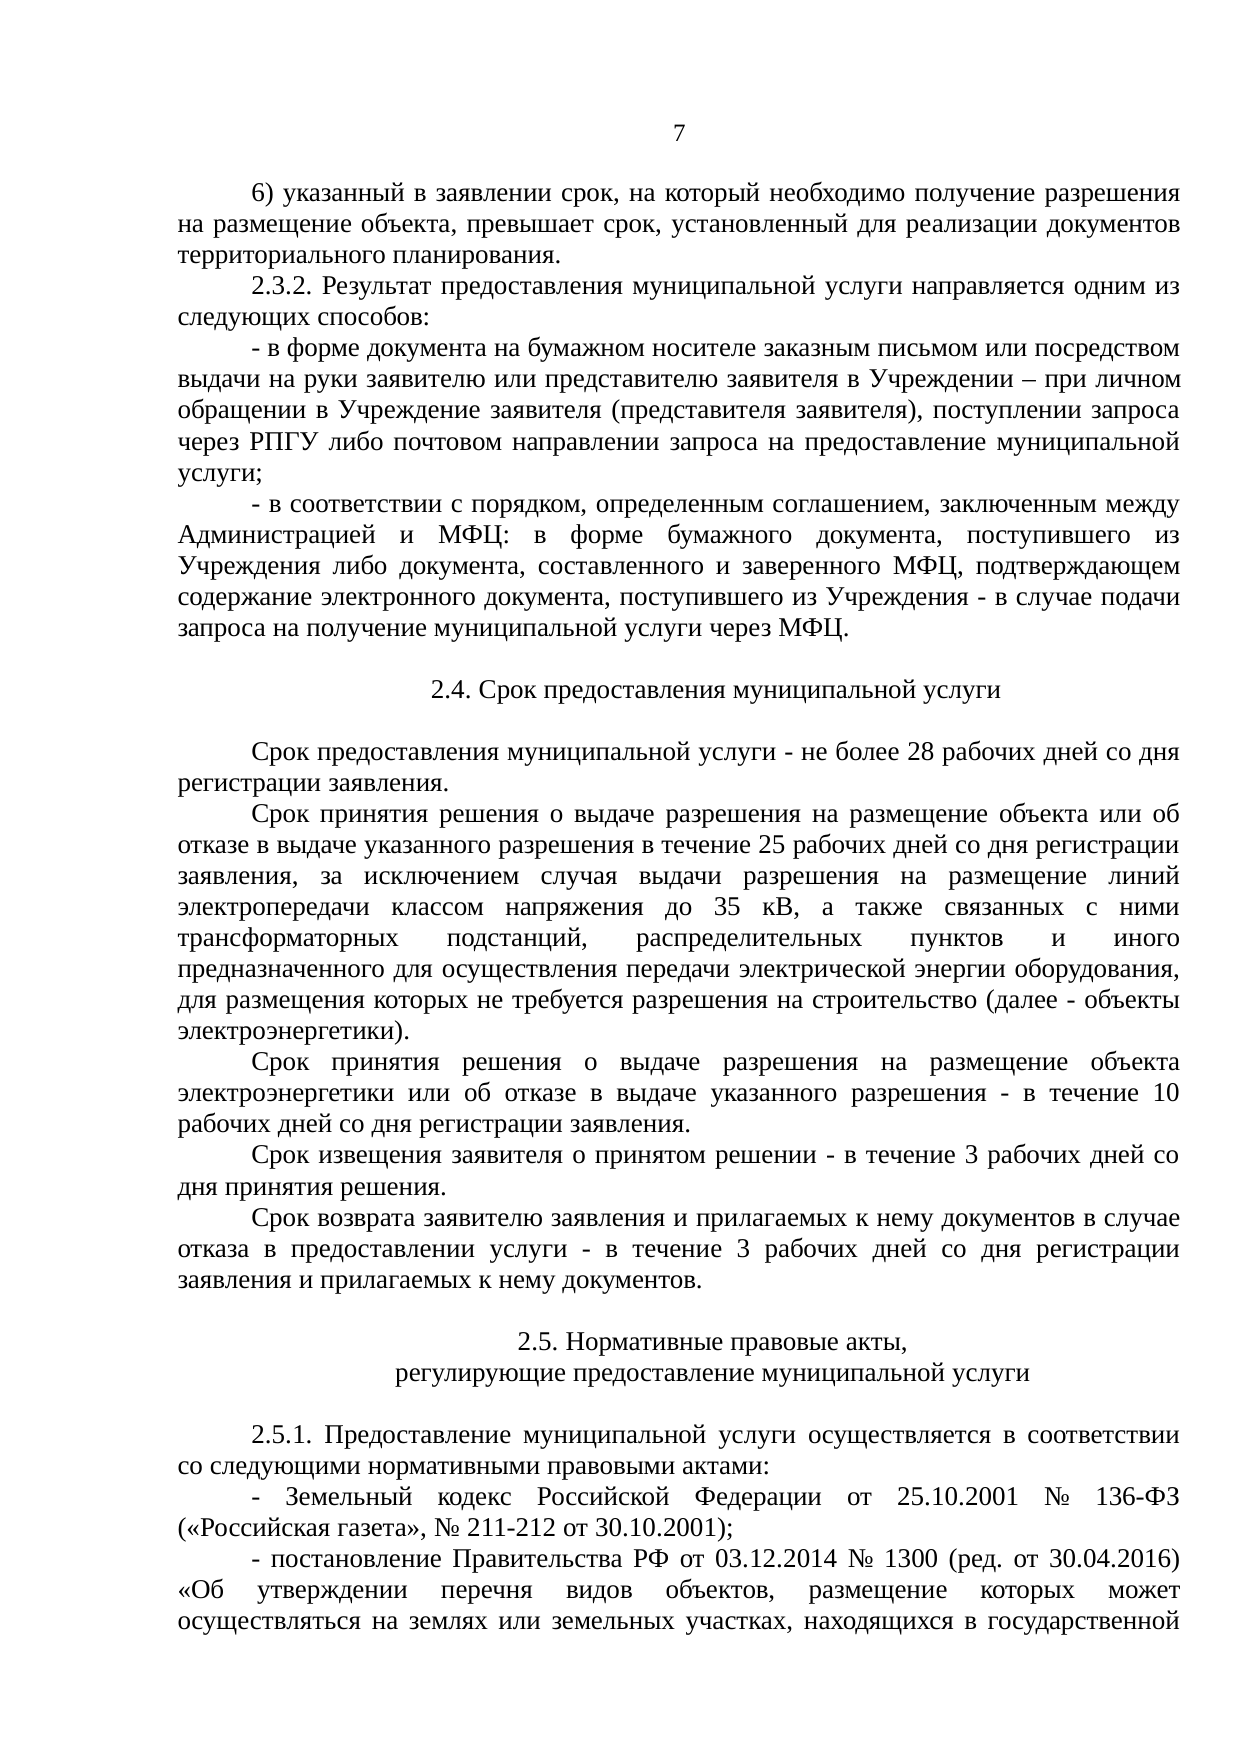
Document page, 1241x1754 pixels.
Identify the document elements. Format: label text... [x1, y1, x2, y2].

text Срок извещения заявителя о принятом решении - в течение 3 рабочих дней со дня принятия решения. [177, 1139, 1181, 1201]
text Срок принятия решения о выдаче разрешения на размещение объекта или об отказе в выдаче указанного разрешения в течение 25 рабочих дней со дня регистрации заявления, за исключением случая выдачи разрешения на размещение линий электропередачи классом напряжения до 35 кВ, а также связанных с ними трансформаторных подстанций, распределительных пунктов и иного предназначенного для осуществления передачи электрической энергии оборудования, для размещения которых не требуется разрешения на строительство (далее - объекты электроэнергетики). [177, 797, 1181, 1046]
text регулирующие предоставление муниципальной услуги [177, 1356, 1181, 1387]
text Срок предоставления муниципальной услуги - не более 28 рабочих дней со дня регистрации заявления. [177, 735, 1181, 797]
text 2.5. Нормативные правовые акты, [177, 1325, 1181, 1356]
text - в форме документа на бумажном носителе заказным письмом или посредством выдачи на руки заявителю или представителю заявителя в Учреждении – при личном обращении в Учреждение заявителя (представителя заявителя), поступлении запроса через РПГУ либо почтовом направлении запроса на предоставление муниципальной услуги; [177, 332, 1181, 487]
text 2.3.2. Результат предоставления муниципальной услуги направляется одним из следующих способов: [177, 270, 1181, 332]
text - Земельный кодекс Российской Федерации от 25.10.2001 № 136-ФЗ («Российская газета», № 211-212 от 30.10.2001); [177, 1480, 1181, 1542]
text 2.4. Срок предоставления муниципальной услуги [177, 673, 1181, 704]
text - в соответствии с порядком, определенным соглашением, заключенным между Администрацией и МФЦ: в форме бумажного документа, поступившего из Учреждения либо документа, составленного и заверенного МФЦ, подтверждающем содержание электронного документа, поступившего из Учреждения - в случае подачи запроса на получение муниципальной услуги через МФЦ. [177, 487, 1181, 642]
text 2.5.1. Предоставление муниципальной услуги осуществляется в соответствии со следующими нормативными правовыми актами: [177, 1418, 1181, 1480]
text Срок принятия решения о выдаче разрешения на размещение объекта электроэнергетики или об отказе в выдаче указанного разрешения - в течение 10 рабочих дней со дня регистрации заявления. [177, 1046, 1181, 1139]
text - постановление Правительства РФ от 03.12.2014 № 1300 (ред. от 30.04.2016) «Об утверждении перечня видов объектов, размещение которых может осуществляться на землях или земельных участках, находящихся в государственной [177, 1542, 1181, 1636]
text Срок возврата заявителю заявления и прилагаемых к нему документов в случае отказа в предоставлении услуги - в течение 3 рабочих дней со дня регистрации заявления и прилагаемых к нему документов. [177, 1201, 1181, 1294]
text 6) указанный в заявлении срок, на который необходимо получение разрешения на размещение объекта, превышает срок, установленный для реализации документов территориального планирования. [177, 177, 1181, 270]
